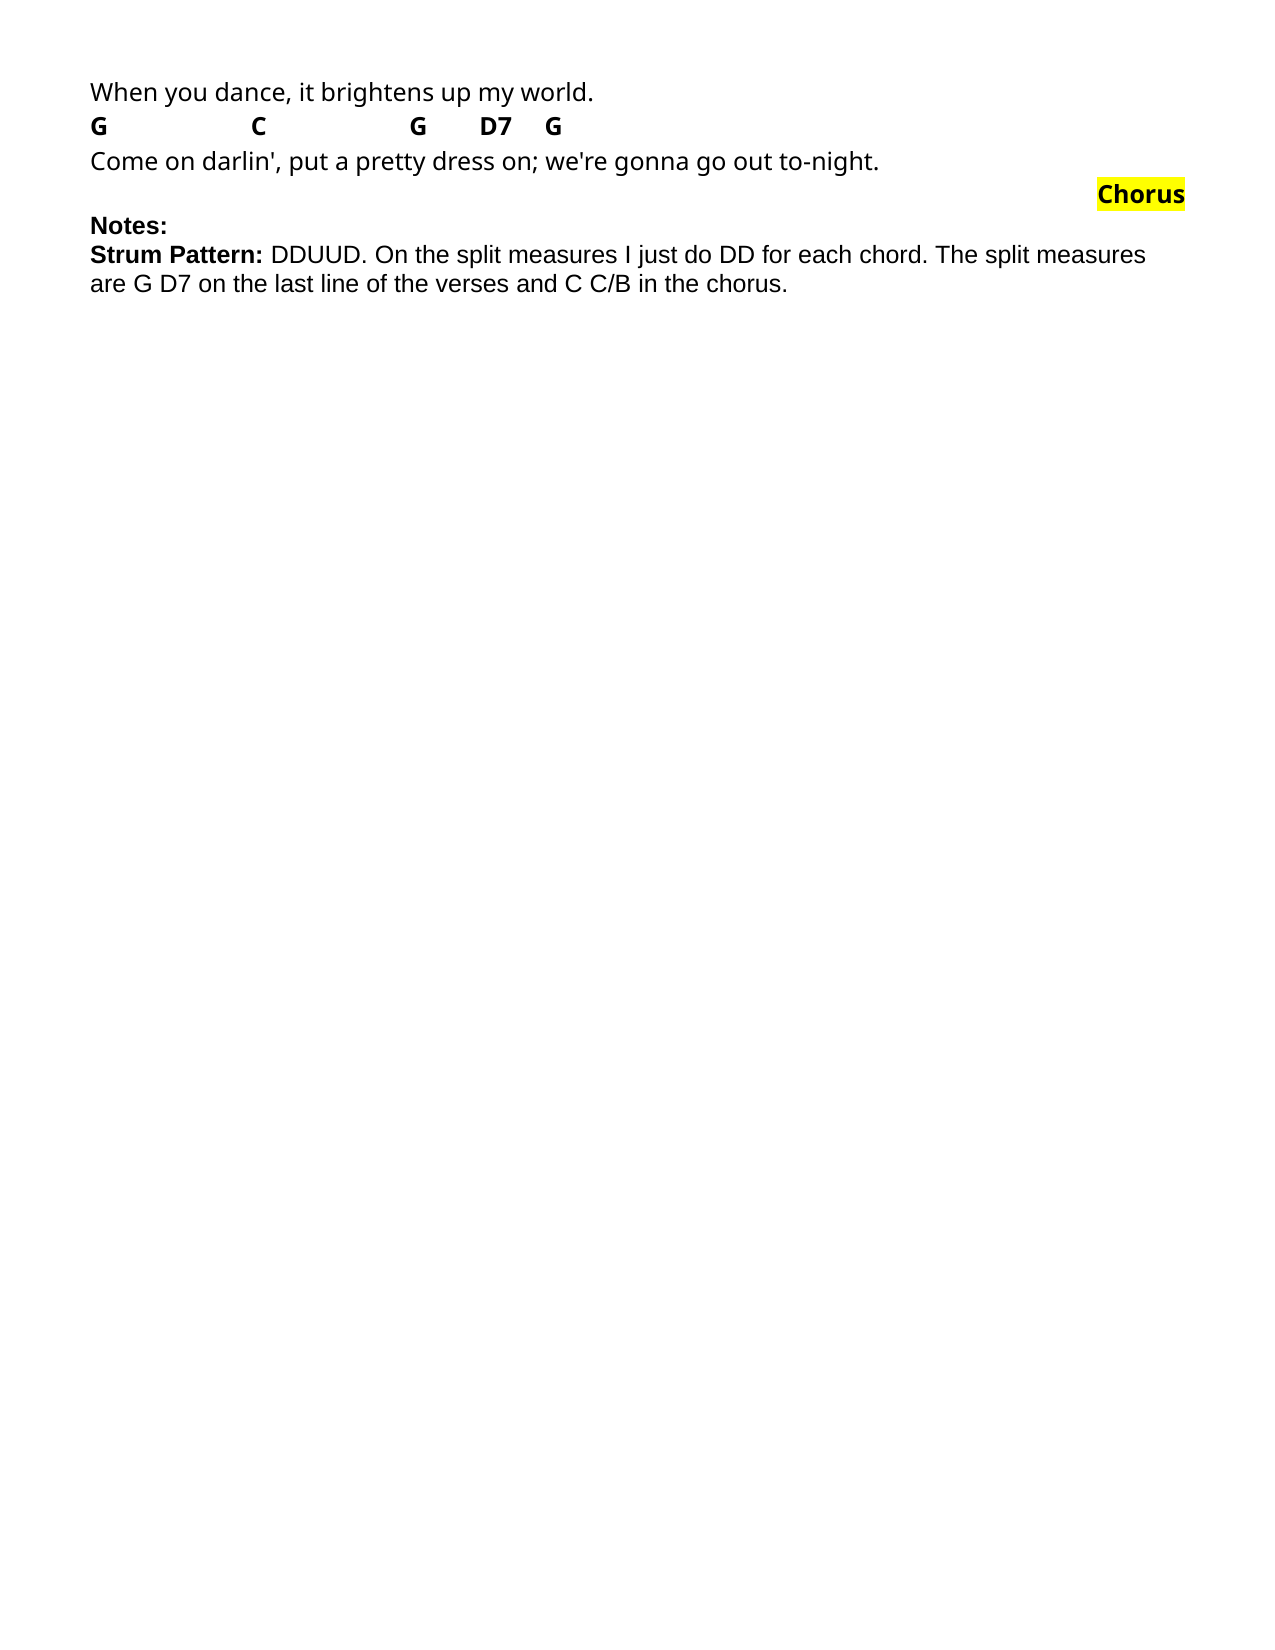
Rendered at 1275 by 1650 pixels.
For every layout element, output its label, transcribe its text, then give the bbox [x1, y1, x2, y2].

text Chorus [90, 177, 1185, 211]
text When you dance, it brightens up my world. [90, 75, 1185, 109]
text G C G D7 G [90, 109, 1185, 143]
text Come on darlin', put a pretty dress on; we're gonna go out to-night. [90, 143, 1185, 177]
text Strum Pattern: DDUUD. On the split measures I just do DD for each chord. The split measures are G D7 on the last line of the verses and C C/B in the chorus. [90, 240, 1185, 297]
text Notes: [90, 211, 1185, 240]
